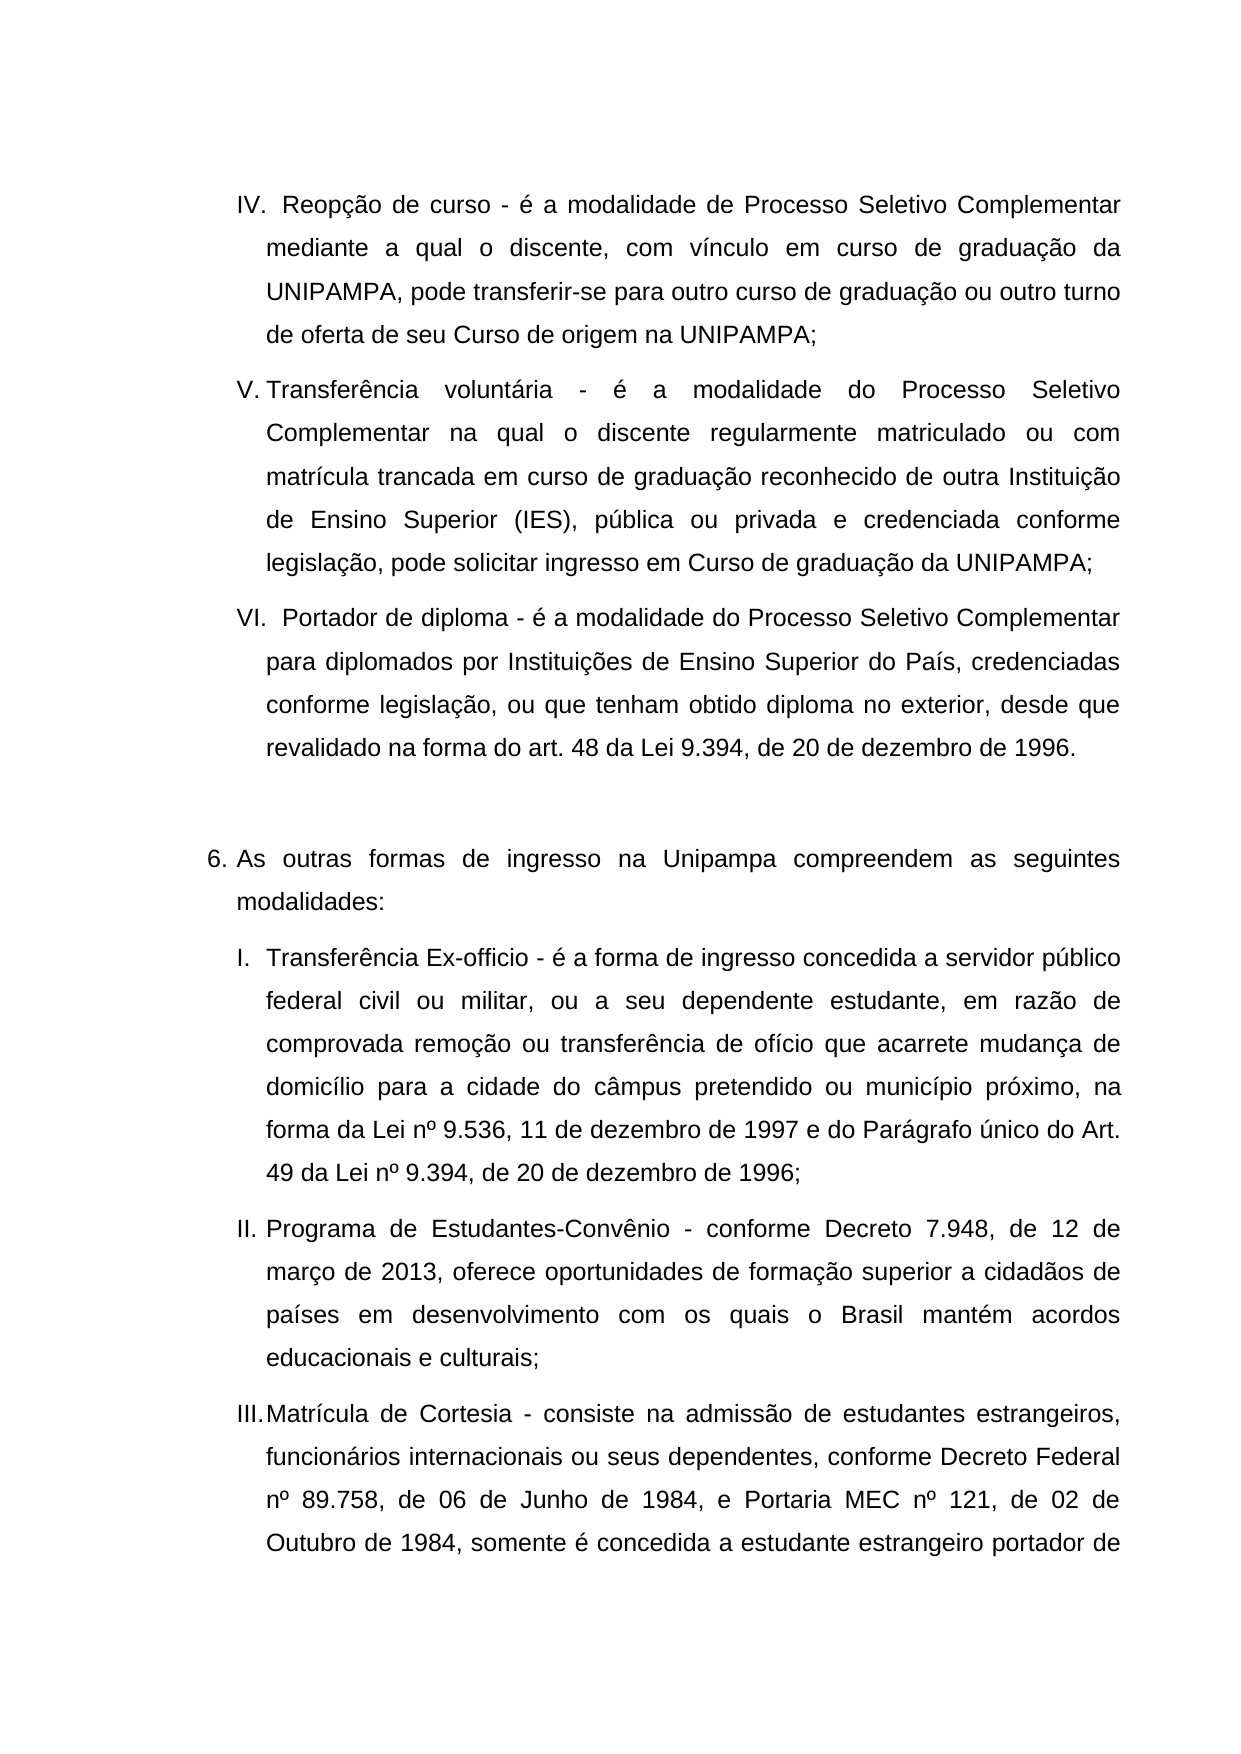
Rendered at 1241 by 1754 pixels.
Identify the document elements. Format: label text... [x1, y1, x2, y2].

list As outras formas de ingresso na Unipampa compreendem as seguintes modalidades: [207, 844, 1122, 916]
list Programa de Estudantes-Convênio - conforme Decreto 7.948, de 12 de março de 2013, oferece oportunidades de formação superior a cidadãos de países em desenvolvimento com os quais o Brasil mantém acordos educacionais e culturais; [236, 1214, 1122, 1372]
list Transferência voluntária - é a modalidade do Processo Seletivo Complementar na qual o discente regularmente matriculado ou com matrícula trancada em curso de graduação reconhecido de outra Instituição de Ensino Superior (IES), pública ou privada e credenciada conforme legislação, pode solicitar ingresso em Curso de graduação da UNIPAMPA; [236, 375, 1122, 577]
list Matrícula de Cortesia - consiste na admissão de estudantes estrangeiros, funcionários internacionais ou seus dependentes, conforme Decreto Federal nº 89.758, de 06 de Junho de 1984, e Portaria MEC nº 121, de 02 de Outubro de 1984, somente é concedida a estudante estrangeiro portador de [236, 1399, 1122, 1557]
list Portador de diploma - é a modalidade do Processo Seletivo Complementar para diplomados por Instituições de Ensino Superior do País, credenciadas conforme legislação, ou que tenham obtido diploma no exterior, desde que revalidado na forma do art. 48 da Lei 9.394, de 20 de dezembro de 1996. [236, 603, 1122, 762]
list Transferência Ex-officio - é a forma de ingresso concedida a servidor público federal civil ou militar, ou a seu dependente estudante, em razão de comprovada remoção ou transferência de ofício que acarrete mudança de domicílio para a cidade do câmpus pretendido ou município próximo, na forma da Lei nº 9.536, 11 de dezembro de 1997 e do Parágrafo único do Art. 49 da Lei nº 9.394, de 20 de dezembro de 1996; [236, 943, 1122, 1187]
list Reopção de curso - é a modalidade de Processo Seletivo Complementar mediante a qual o discente, com vínculo em curso de graduação da UNIPAMPA, pode transferir-se para outro curso de graduação ou outro turno de oferta de seu Curso de origem na UNIPAMPA; [236, 190, 1122, 348]
